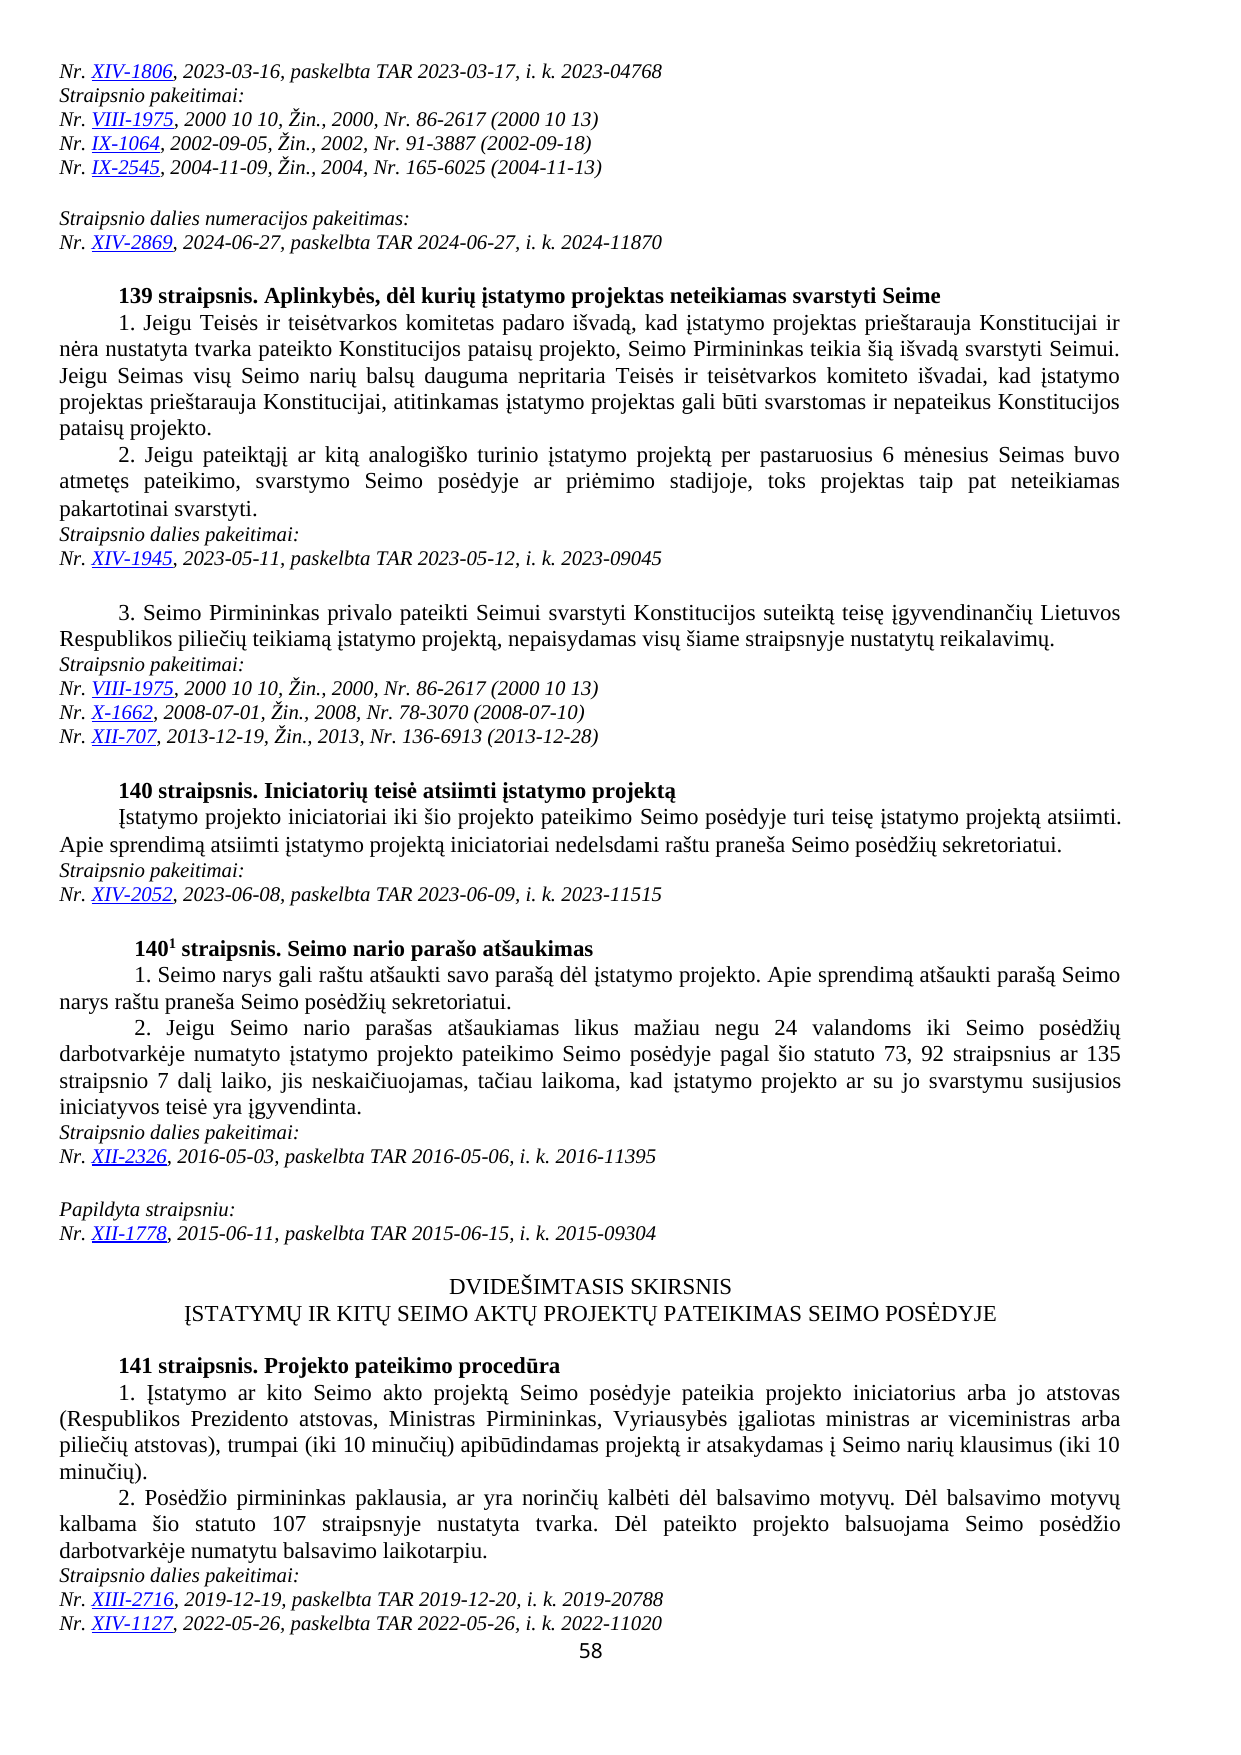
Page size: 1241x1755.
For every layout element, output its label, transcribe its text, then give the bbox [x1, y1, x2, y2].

text Straipsnio dalies pakeitimai: [59, 1119, 1122, 1144]
text 1. Seimo narys gali raštu atšaukti savo parašą dėl įstatymo projekto. Apie sprendimą atšaukti parašą Seimo narys raštu praneša Seimo posėdžių sekretoriatui. [59, 961, 1122, 1014]
text 3. Seimo Pirmininkas privalo pateikti Seimui svarstyti Konstitucijos suteiktą teisę įgyvendinančių Lietuvos Respublikos piliečių teikiamą įstatymo projektą, nepaisydamas visų šiame straipsnyje nustatytų reikalavimų. [59, 599, 1122, 652]
text Nr. VIII-1975, 2000 10 10, Žin., 2000, Nr. 86-2617 (2000 10 13) [59, 107, 1122, 131]
text 1401 straipsnis. Seimo nario parašo atšaukimas [59, 935, 1122, 961]
text Nr. XII-2326, 2016-05-03, paskelbta TAR 2016-05-06, i. k. 2016-11395 [59, 1144, 1122, 1168]
text Nr. XIV-1945, 2023-05-11, paskelbta TAR 2023-05-12, i. k. 2023-09045 [59, 546, 1122, 570]
text Straipsnio dalies numeracijos pakeitimas: [59, 206, 1122, 230]
text 2. Posėdžio pirmininkas paklausia, ar yra norinčių kalbėti dėl balsavimo motyvų. Dėl balsavimo motyvų kalbama šio statuto 107 straipsnyje nustatyta tvarka. Dėl pateikto projekto balsuojama Seimo posėdžio darbotvarkėje numatytu balsavimo laikotarpiu. [59, 1484, 1122, 1563]
text Straipsnio pakeitimai: [59, 652, 1122, 676]
text 1. Jeigu Teisės ir teisėtvarkos komitetas padaro išvadą, kad įstatymo projektas prieštarauja Konstitucijai ir nėra nustatyta tvarka pateikto Konstitucijos pataisų projekto, Seimo Pirmininkas teikia šią išvadą svarstyti Seimui. Jeigu Seimas visų Seimo narių balsų dauguma nepritaria Teisės ir teisėtvarkos komiteto išvadai, kad įstatymo projektas prieštarauja Konstitucijai, atitinkamas įstatymo projektas gali būti svarstomas ir nepateikus Konstitucijos pataisų projekto. [59, 309, 1122, 441]
text 1. Įstatymo ar kito Seimo akto projektą Seimo posėdyje pateikia projekto iniciatorius arba jo atstovas (Respublikos Prezidento atstovas, Ministras Pirmininkas, Vyriausybės įgaliotas ministras ar viceministras arba piliečių atstovas), trumpai (iki 10 minučių) apibūdindamas projektą ir atsakydamas į Seimo narių klausimus (iki 10 minučių). [59, 1379, 1122, 1484]
text 139 straipsnis. Aplinkybės, dėl kurių įstatymo projektas neteikiamas svarstyti Seime [59, 283, 1122, 309]
text Straipsnio pakeitimai: [59, 83, 1122, 107]
text 2. Jeigu pateiktąjį ar kitą analogiško turinio įstatymo projektą per pastaruosius 6 mėnesius Seimas buvo atmetęs pateikimo, svarstymo Seimo posėdyje ar priėmimo stadijoje, toks projektas taip pat neteikiamas pakartotinai svarstyti. [59, 441, 1122, 522]
text Nr. IX-1064, 2002-09-05, Žin., 2002, Nr. 91-3887 (2002-09-18) [59, 131, 1122, 155]
text 141 straipsnis. Projekto pateikimo procedūra [59, 1352, 1122, 1379]
text Įstatymo projekto iniciatoriai iki šio projekto pateikimo Seimo posėdyje turi teisę įstatymo projektą atsiimti. Apie sprendimą atsiimti įstatymo projektą iniciatoriai nedelsdami raštu praneša Seimo posėdžių sekretoriatui. [59, 803, 1122, 858]
text Straipsnio dalies pakeitimai: [59, 1563, 1122, 1587]
text Nr. IX-2545, 2004-11-09, Žin., 2004, Nr. 165-6025 (2004-11-13) [59, 155, 1122, 179]
text ĮSTATYMŲ IR KITŲ SEIMO AKTŲ PROJEKTŲ PATEIKIMAS SEIMO POSĖDYJE [59, 1300, 1122, 1326]
text Straipsnio dalies pakeitimai: [59, 522, 1122, 546]
text Nr. X-1662, 2008-07-01, Žin., 2008, Nr. 78-3070 (2008-07-10) [59, 700, 1122, 724]
text Nr. XII-707, 2013-12-19, Žin., 2013, Nr. 136-6913 (2013-12-28) [59, 724, 1122, 748]
text Nr. XIV-1127, 2022-05-26, paskelbta TAR 2022-05-26, i. k. 2022-11020 [59, 1611, 1122, 1635]
text 2. Jeigu Seimo nario parašas atšaukiamas likus mažiau negu 24 valandoms iki Seimo posėdžių darbotvarkėje numatyto įstatymo projekto pateikimo Seimo posėdyje pagal šio statuto 73, 92 straipsnius ar 135 straipsnio 7 dalį laiko, jis neskaičiuojamas, tačiau laikoma, kad įstatymo projekto ar su jo svarstymu susijusios iniciatyvos teisė yra įgyvendinta. [59, 1014, 1122, 1119]
text Straipsnio pakeitimai: [59, 858, 1122, 882]
text Nr. XIII-2716, 2019-12-19, paskelbta TAR 2019-12-20, i. k. 2019-20788 [59, 1587, 1122, 1611]
text Papildyta straipsniu: [59, 1196, 1122, 1221]
text Nr. XII-1778, 2015-06-11, paskelbta TAR 2015-06-15, i. k. 2015-09304 [59, 1221, 1122, 1244]
text Nr. XIV-1806, 2023-03-16, paskelbta TAR 2023-03-17, i. k. 2023-04768 [59, 59, 1122, 83]
text Nr. XIV-2869, 2024-06-27, paskelbta TAR 2024-06-27, i. k. 2024-11870 [59, 230, 1122, 254]
text DVIDEŠIMTASIS SKIRSNIS [59, 1273, 1122, 1300]
text 140 straipsnis. Iniciatorių teisė atsiimti įstatymo projektą [59, 777, 1122, 803]
text Nr. XIV-2052, 2023-06-08, paskelbta TAR 2023-06-09, i. k. 2023-11515 [59, 882, 1122, 906]
text Nr. VIII-1975, 2000 10 10, Žin., 2000, Nr. 86-2617 (2000 10 13) [59, 676, 1122, 700]
